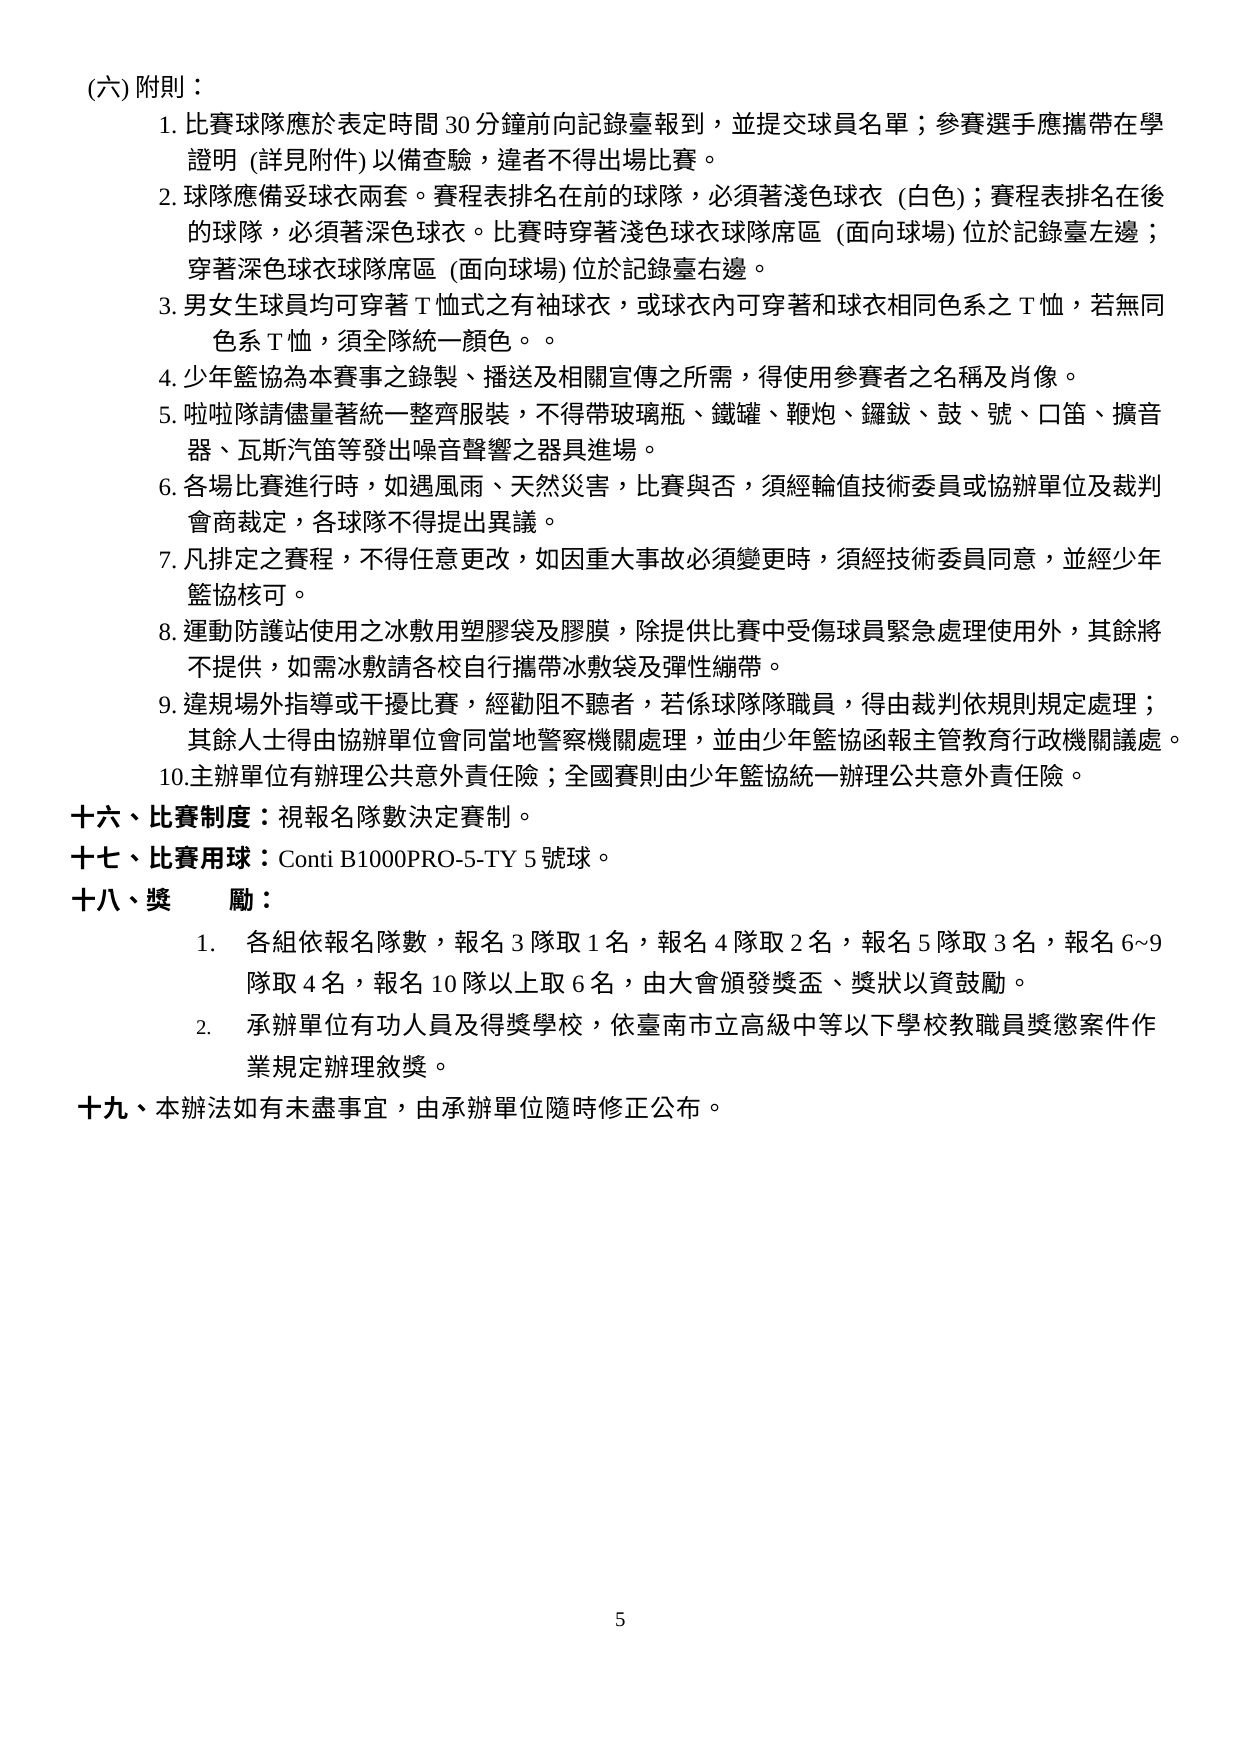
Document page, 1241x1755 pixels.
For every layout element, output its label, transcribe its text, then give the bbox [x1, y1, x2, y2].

text (六) 附則： [75, 68, 1165, 104]
text 十六、比賽制度：視報名隊數決定賽制。 [75, 793, 1165, 834]
text 5. 啦啦隊請儘量著統一整齊服裝，不得帶玻璃瓶、鐵罐、鞭炮、鑼鈸、鼓、號、口笛、擴音器、瓦斯汽笛等發出噪音聲響之器具進場。 [158, 394, 1165, 467]
text 9. 違規場外指導或干擾比賽，經勸阻不聽者，若係球隊隊職員，得由裁判依規則規定處理；其餘人士得由協辦單位會同當地警察機關處理，並由少年籃協函報主管教育行政機關議處。 [158, 684, 1165, 757]
list 承辦單位有功人員及得獎學校，依臺南市立高級中等以下學校教職員獎懲案件作業規定辦理敘獎。 [196, 1001, 1165, 1084]
text 8. 運動防護站使用之冰敷用塑膠袋及膠膜，除提供比賽中受傷球員緊急處理使用外，其餘將不提供，如需冰敷請各校自行攜帶冰敷袋及彈性繃帶。 [158, 612, 1165, 684]
text 10.主辦單位有辦理公共意外責任險；全國賽則由少年籃協統一辦理公共意外責任險。 [158, 757, 1165, 793]
text 十九、本辦法如有未盡事宜，由承辦單位隨時修正公布。 [75, 1084, 1165, 1126]
text 十八、獎勵： [75, 876, 1165, 918]
text 2. 球隊應備妥球衣兩套。賽程表排名在前的球隊，必須著淺色球衣 (白色)；賽程表排名在後的球隊，必須著深色球衣。比賽時穿著淺色球衣球隊席區 (面向球場) 位於記錄臺左邊；穿著深色球衣球隊席區 (面向球場) 位於記錄臺右邊。 [158, 177, 1165, 285]
list 各組依報名隊數，報名3隊取1名，報名4隊取2名，報名5隊取3名，報名6~9隊取4名，報名10隊以上取6名，由大會頒發獎盃、獎狀以資鼓勵。 [196, 918, 1165, 1001]
text 7. 凡排定之賽程，不得任意更改，如因重大事故必須變更時，須經技術委員同意，並經少年籃協核可。 [158, 539, 1165, 612]
text 4. 少年籃協為本賽事之錄製、播送及相關宣傳之所需，得使用參賽者之名稱及肖像。 [158, 358, 1165, 394]
text 3. 男女生球員均可穿著T恤式之有袖球衣，或球衣內可穿著和球衣相同色系之T恤，若無同色系T恤，須全隊統一顏色。。 [158, 285, 1165, 358]
text 十七、比賽用球：Conti B1000PRO-5-TY 5號球。 [75, 834, 1165, 876]
text 1. 比賽球隊應於表定時間30分鐘前向記錄臺報到，並提交球員名單；參賽選手應攜帶在學證明 (詳見附件) 以備查驗，違者不得出場比賽。 [158, 104, 1165, 177]
text 6. 各場比賽進行時，如遇風雨、天然災害，比賽與否，須經輪值技術委員或協辦單位及裁判會商裁定，各球隊不得提出異議。 [158, 467, 1165, 539]
